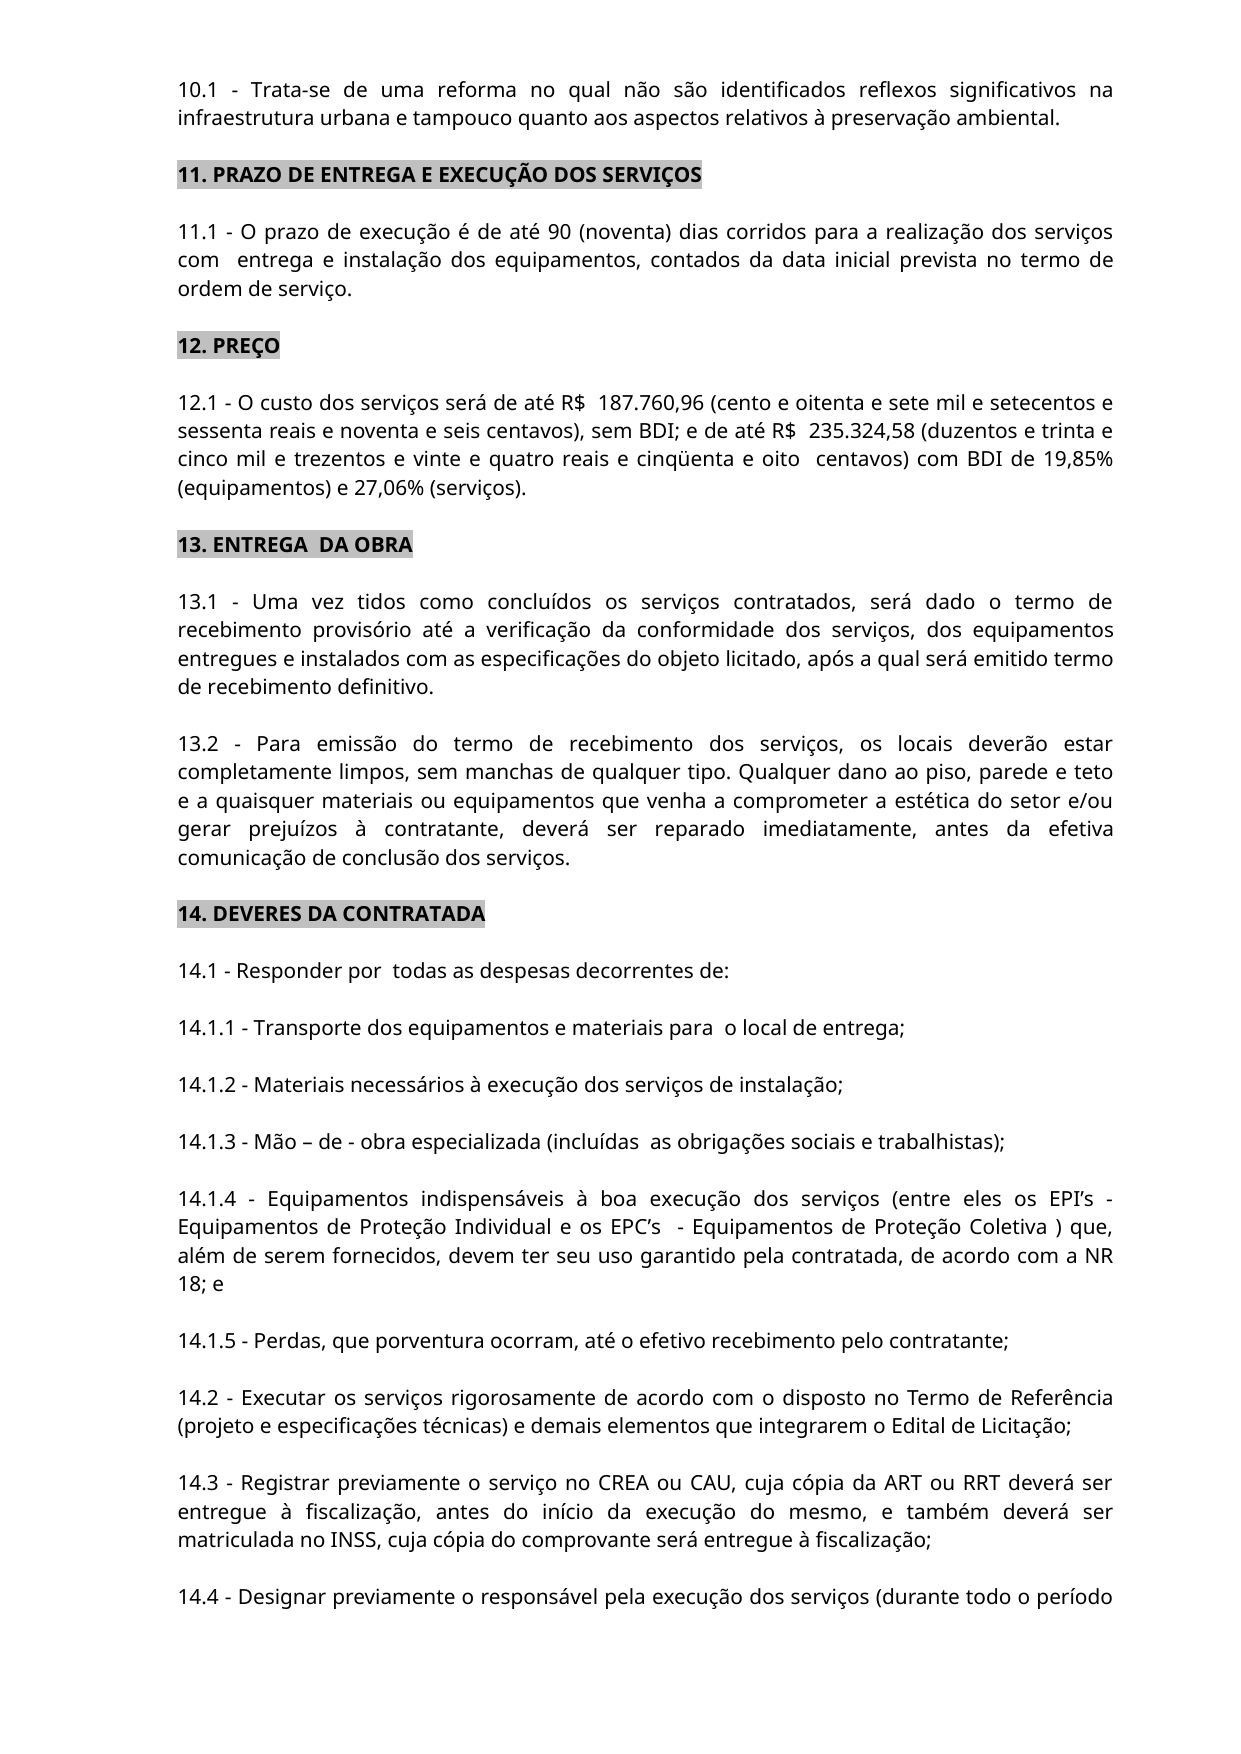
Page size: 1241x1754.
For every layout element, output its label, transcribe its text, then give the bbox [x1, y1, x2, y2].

text 14.1 - Responder por todas as despesas decorrentes de: [177, 956, 1115, 985]
text 14.1.3 - Mão – de - obra especializada (incluídas as obrigações sociais e trabalhistas); [177, 1127, 1115, 1156]
text 14.2 - Executar os serviços rigorosamente de acordo com o disposto no Termo de Referência (projeto e especificações técnicas) e demais elementos que integrarem o Edital de Licitação; [177, 1383, 1115, 1440]
text 14.1.4 - Equipamentos indispensáveis à boa execução dos serviços (entre eles os EPI’s -Equipamentos de Proteção Individual e os EPC’s - Equipamentos de Proteção Coletiva ) que, além de serem fornecidos, devem ter seu uso garantido pela contratada, de acordo com a NR 18; e [177, 1184, 1115, 1298]
text 14.1.5 - Perdas, que porventura ocorram, até o efetivo recebimento pelo contratante; [177, 1326, 1115, 1354]
subtitle 12. PREÇO [177, 331, 1115, 359]
text 14.1.2 - Materiais necessários à execução dos serviços de instalação; [177, 1070, 1115, 1099]
text 14.4 - Designar previamente o responsável pela execução dos serviços (durante todo o período [177, 1582, 1115, 1611]
text 10.1 - Trata-se de uma reforma no qual não são identificados reflexos significativos na infraestrutura urbana e tampouco quanto aos aspectos relativos à preservação ambiental. [177, 75, 1115, 132]
text 14. DEVERES DA CONTRATADA [177, 899, 1115, 928]
text 13.2 - Para emissão do termo de recebimento dos serviços, os locais deverão estar completamente limpos, sem manchas de qualquer tipo. Qualquer dano ao piso, parede e teto e a quaisquer materiais ou equipamentos que venha a comprometer a estética do setor e/ou gerar prejuízos à contratante, deverá ser reparado imediatamente, antes da efetiva comunicação de conclusão dos serviços. [177, 729, 1115, 871]
subtitle 11. PRAZO DE ENTREGA E EXECUÇÃO DOS SERVIÇOS [177, 160, 1115, 189]
text 14.1.1 - Transporte dos equipamentos e materiais para o local de entrega; [177, 1013, 1115, 1042]
subtitle 11.1 - O prazo de execução é de até 90 (noventa) dias corridos para a realização dos serviços com entrega e instalação dos equipamentos, contados da data inicial prevista no termo de ordem de serviço. [177, 217, 1115, 302]
text 13.1 - Uma vez tidos como concluídos os serviços contratados, será dado o termo de recebimento provisório até a verificação da conformidade dos serviços, dos equipamentos entregues e instalados com as especificações do objeto licitado, após a qual será emitido termo de recebimento definitivo. [177, 587, 1115, 701]
text 12.1 - O custo dos serviços será de até R$ 187.760,96 (cento e oitenta e sete mil e setecentos e sessenta reais e noventa e seis centavos), sem BDI; e de até R$ 235.324,58 (duzentos e trinta e cinco mil e trezentos e vinte e quatro reais e cinqüenta e oito centavos) com BDI de 19,85% (equipamentos) e 27,06% (serviços). [177, 388, 1115, 501]
text 13. ENTREGA DA OBRA [177, 530, 1115, 558]
text 14.3 - Registrar previamente o serviço no CREA ou CAU, cuja cópia da ART ou RRT deverá ser entregue à fiscalização, antes do início da execução do mesmo, e também deverá ser matriculada no INSS, cuja cópia do comprovante será entregue à fiscalização; [177, 1468, 1115, 1554]
